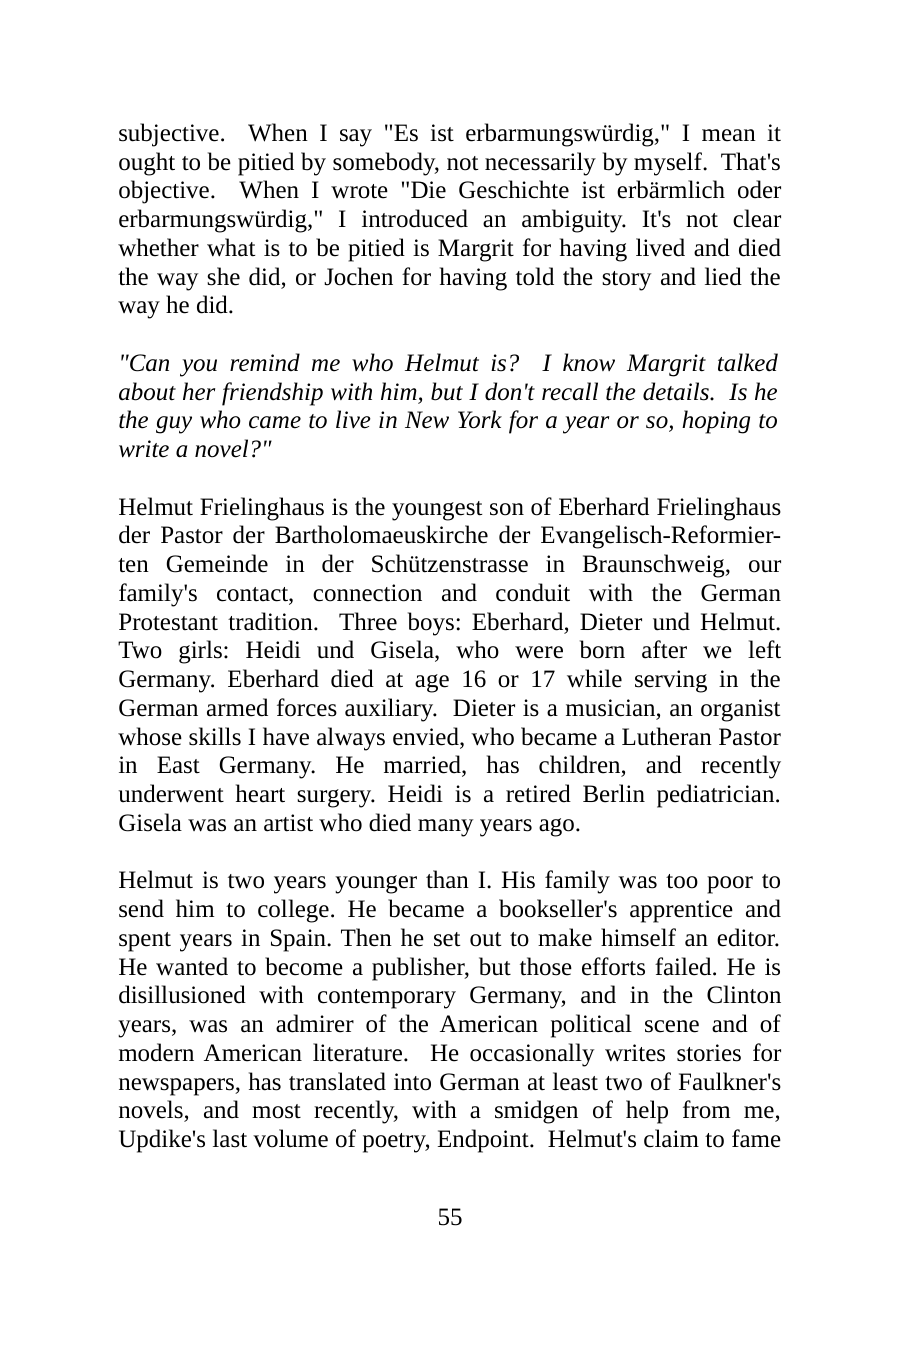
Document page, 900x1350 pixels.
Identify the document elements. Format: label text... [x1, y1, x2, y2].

text subjective. When I say "Es ist erbarmungswürdig," I mean it ought to be pitied by somebody, not necessarily by myself. That's objective. When I wrote "Die Geschichte ist erbärmlich oder erbarmungswürdig," I introduced an ambiguity. It's not clear whether what is to be pitied is Margrit for having lived and died the way she did, or Jochen for having told the story and lied the way he did. [118, 118, 782, 319]
text "Can you remind me who Helmut is? I know Margrit talked about her friendship with him, but I don't recall the details. Is he the guy who came to live in New York for a year or so, hoping to write a novel?" [118, 348, 782, 463]
text Helmut is two years younger than I. His family was too poor to send him to college. He became a bookseller's apprentice and spent years in Spain. Then he set out to make himself an editor. He wanted to become a publisher, but those efforts failed. He is disillusioned with contemporary Germany, and in the Clinton years, was an admirer of the American political scene and of modern American literature. He occasionally writes stories for newspapers, has translated into German at least two of Faulkner's novels, and most recently, with a smidgen of help from me, Updike's last volume of poetry, Endpoint. Helmut's claim to fame [118, 866, 782, 1153]
text Helmut Frielinghaus is the youngest son of Eberhard Frielinghaus der Pastor der Bartholomaeuskirche der Evangelisch-Reformier-ten Gemeinde in der Schützenstrasse in Braunschweig, our family's contact, connection and conduit with the German Protestant tradition. Three boys: Eberhard, Dieter und Helmut. Two girls: Heidi und Gisela, who were born after we left Germany. Eberhard died at age 16 or 17 while serving in the German armed forces auxiliary. Dieter is a musician, an organist whose skills I have always envied, who became a Lutheran Pastor in East Germany. He married, has children, and recently underwent heart surgery. Heidi is a retired Berlin pediatrician. Gisela was an artist who died many years ago. [118, 492, 782, 837]
